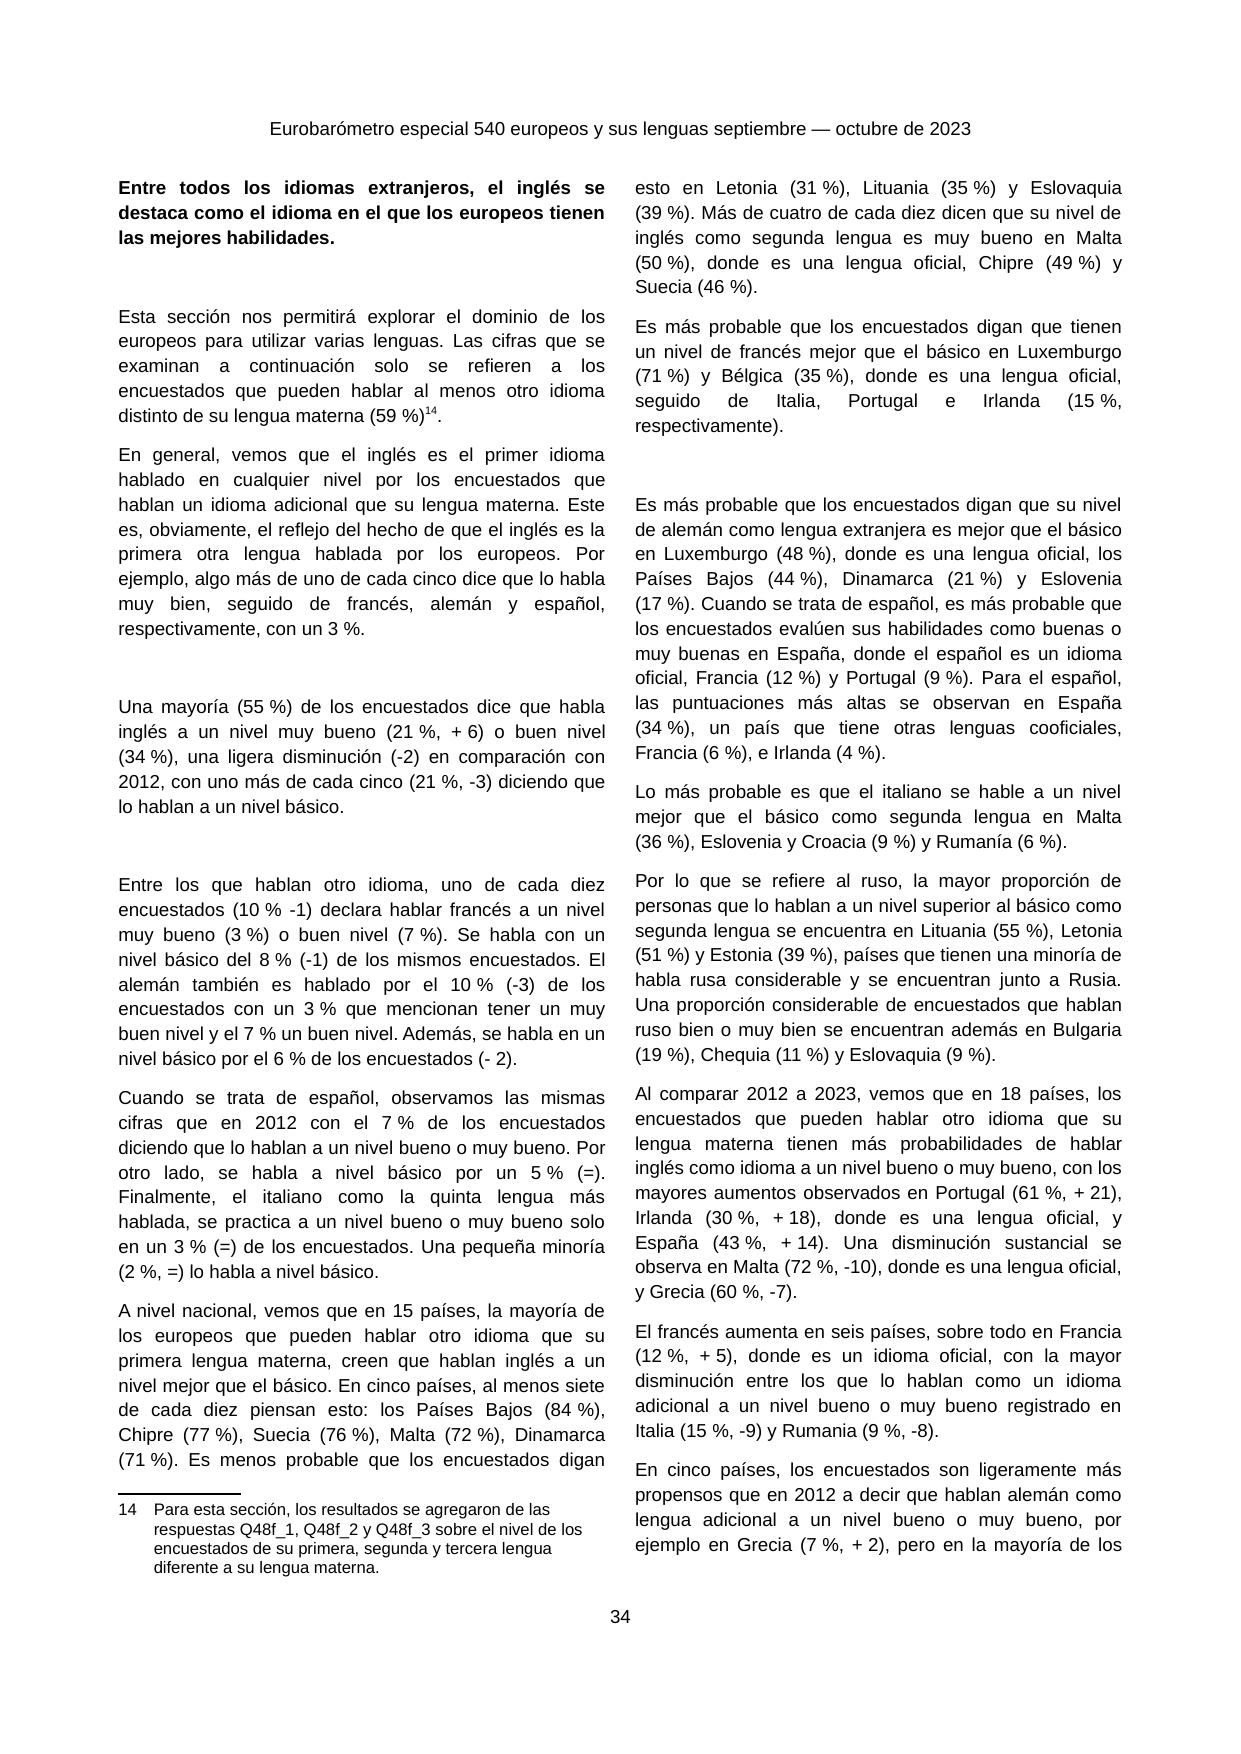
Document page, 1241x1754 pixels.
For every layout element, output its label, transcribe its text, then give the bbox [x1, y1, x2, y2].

text Para esta sección, los resultados se agregaron de las respuestas Q48f_1, Q48f_2 y Q48f_3 sobre el nivel de los encuestados de su primera, segunda y tercera lengua diferente a su lengua materna. [118, 1500, 605, 1577]
text A nivel nacional, vemos que en 15 países, la mayoría de los europeos que pueden hablar otro idioma que su primera lengua materna, creen que hablan inglés a un nivel mejor que el básico. En cinco países, al menos siete de cada diez piensan esto: los Países Bajos (84 %), Chipre (77 %), Suecia (76 %), Malta (72 %), Dinamarca (71 %). Es menos probable que los encuestados digan [118, 1300, 605, 1470]
text Por lo que se refiere al ruso, la mayor proporción de personas que lo hablan a un nivel superior al básico como segunda lengua se encuentra en Lituania (55 %), Letonia (51 %) y Estonia (39 %), países que tienen una minoría de habla rusa considerable y se encuentran junto a Rusia. Una proporción considerable de encuestados que hablan ruso bien o muy bien se encuentran además en Bulgaria (19 %), Chequia (11 %) y Eslovaquia (9 %). [635, 870, 1122, 1065]
text El francés aumenta en seis países, sobre todo en Francia (12 %, + 5), donde es un idioma oficial, con la mayor disminución entre los que lo hablan como un idioma adicional a un nivel bueno o muy bueno registrado en Italia (15 %, -9) y Rumania (9 %, -8). [635, 1320, 1122, 1441]
text Al comparar 2012 a 2023, vemos que en 18 países, los encuestados que pueden hablar otro idioma que su lengua materna tienen más probabilidades de hablar inglés como idioma a un nivel bueno o muy bueno, con los mayores aumentos observados en Portugal (61 %, + 21), Irlanda (30 %, + 18), donde es una lengua oficial, y España (43 %, + 14). Una disminución sustancial se observa en Malta (72 %, -10), donde es una lengua oficial, y Grecia (60 %, -7). [635, 1083, 1122, 1303]
text En cinco países, los encuestados son ligeramente más propensos que en 2012 a decir que hablan alemán como lengua adicional a un nivel bueno o muy bueno, por ejemplo en Grecia (7 %, + 2), pero en la mayoría de los [635, 1459, 1122, 1555]
text Una mayoría (55 %) de los encuestados dice que habla inglés a un nivel muy bueno (21 %, + 6) o buen nivel (34 %), una ligera disminución (-2) en comparación con 2012, con uno más de cada cinco (21 %, -3) diciendo que lo hablan a un nivel básico. [118, 696, 605, 817]
text Cuando se trata de español, observamos las mismas cifras que en 2012 con el 7 % de los encuestados diciendo que lo hablan a un nivel bueno o muy bueno. Por otro lado, se habla a nivel básico por un 5 % (=). Finalmente, el italiano como la quinta lengua más hablada, se practica a un nivel bueno o muy bueno solo en un 3 % (=) de los encuestados. Una pequeña minoría (2 %, =) lo habla a nivel básico. [118, 1087, 605, 1282]
text esto en Letonia (31 %), Lituania (35 %) y Eslovaquia (39 %). Más de cuatro de cada diez dicen que su nivel de inglés como segunda lengua es muy bueno en Malta (50 %), donde es una lengua oficial, Chipre (49 %) y Suecia (46 %). [635, 177, 1122, 298]
text Entre los que hablan otro idioma, uno de cada diez encuestados (10 % -1) declara hablar francés a un nivel muy bueno (3 %) o buen nivel (7 %). Se habla con un nivel básico del 8 % (-1) de los mismos encuestados. El alemán también es hablado por el 10 % (-3) de los encuestados con un 3 % que mencionan tener un muy buen nivel y el 7 % un buen nivel. Además, se habla en un nivel básico por el 6 % de los encuestados (- 2). [118, 874, 605, 1069]
text Lo más probable es que el italiano se hable a un nivel mejor que el básico como segunda lengua en Malta (36 %), Eslovenia y Croacia (9 %) y Rumanía (6 %). [635, 781, 1122, 852]
text Esta sección nos permitirá explorar el dominio de los europeos para utilizar varias lenguas. Las cifras que se examinan a continuación solo se refieren a los encuestados que pueden hablar al menos otro idioma distinto de su lengua materna (59 %). [118, 305, 605, 426]
text En general, vemos que el inglés es el primer idioma hablado en cualquier nivel por los encuestados que hablan un idioma adicional que su lengua materna. Este es, obviamente, el reflejo del hecho de que el inglés es la primera otra lengua hablada por los europeos. Por ejemplo, algo más de uno de cada cinco dice que lo habla muy bien, seguido de francés, alemán y español, respectivamente, con un 3 %. [118, 444, 605, 639]
text Es más probable que los encuestados digan que su nivel de alemán como lengua extranjera es mejor que el básico en Luxemburgo (48 %), donde es una lengua oficial, los Países Bajos (44 %), Dinamarca (21 %) y Eslovenia (17 %). Cuando se trata de español, es más probable que los encuestados evalúen sus habilidades como buenas o muy buenas en España, donde el español es un idioma oficial, Francia (12 %) y Portugal (9 %). Para el español, las puntuaciones más altas se observan en España (34 %), un país que tiene otras lenguas cooficiales, Francia (6 %), e Irlanda (4 %). [635, 493, 1122, 763]
text Entre todos los idiomas extranjeros, el inglés se destaca como el idioma en el que los europeos tienen las mejores habilidades. [118, 177, 605, 248]
text Es más probable que los encuestados digan que tienen un nivel de francés mejor que el básico en Luxemburgo (71 %) y Bélgica (35 %), donde es una lengua oficial, seguido de Italia, Portugal e Irlanda (15 %, respectivamente). [635, 316, 1122, 436]
